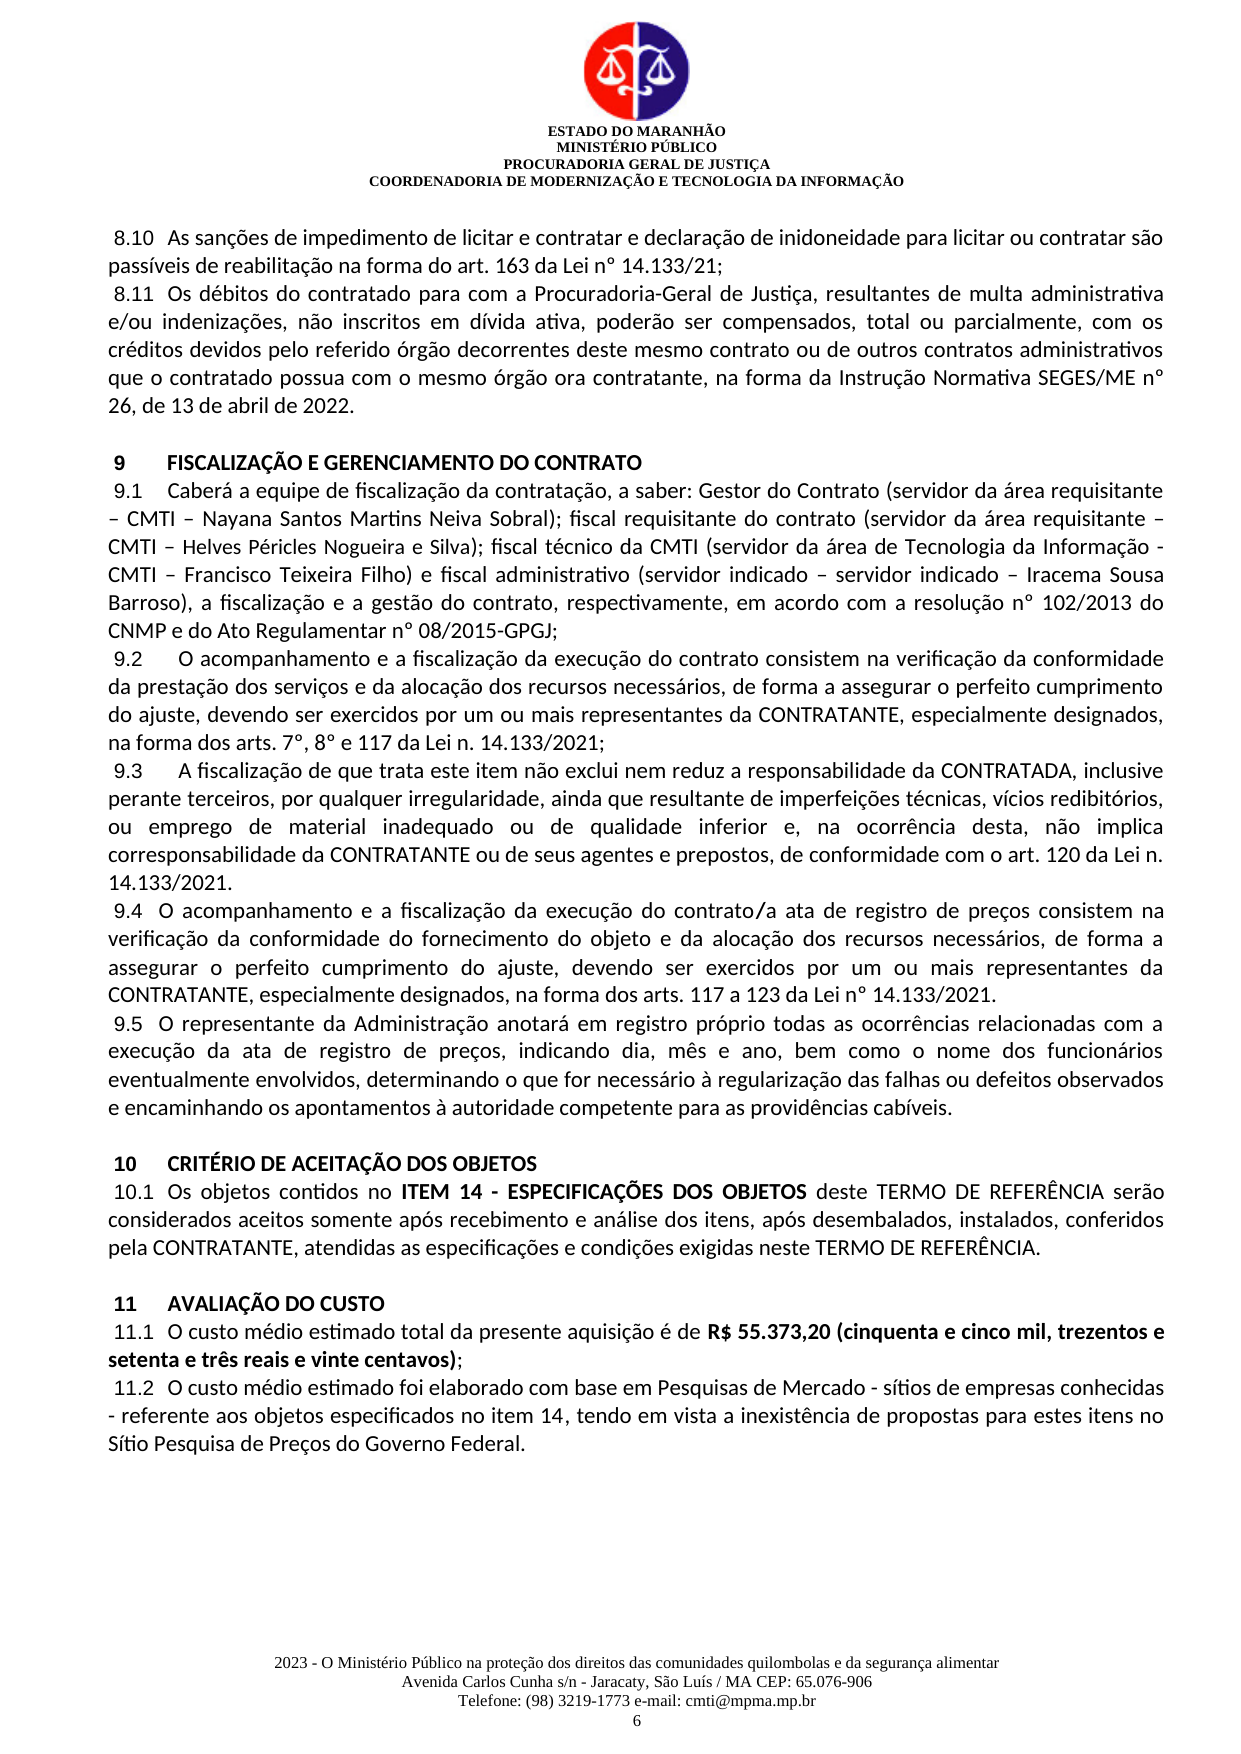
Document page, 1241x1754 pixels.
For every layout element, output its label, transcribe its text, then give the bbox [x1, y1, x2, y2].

list AVALIAÇÃO DO CUSTO [108, 1289, 1166, 1317]
list O custo médio estimado total da presente aquisição é de R$ 55.373,20 (cinquenta e cinco mil, trezentos e setenta e três reais e vinte centavos); [108, 1317, 1166, 1373]
list CRITÉRIO DE ACEITAÇÃO DOS OBJETOS [108, 1149, 1166, 1177]
list O acompanhamento e a fiscalização da execução do contrato consistem na verificação da conformidade da prestação dos serviços e da alocação dos recursos necessários, de forma a assegurar o perfeito cumprimento do ajuste, devendo ser exercidos por um ou mais representantes da CONTRATANTE, especialmente designados, na forma dos arts. 7º, 8º e 117 da Lei n. 14.133/2021; [108, 644, 1166, 756]
list FISCALIZAÇÃO E GERENCIAMENTO DO CONTRATO [108, 448, 1166, 476]
picture [583, 21, 690, 121]
list Os objetos contidos no ITEM 14 - ESPECIFICAÇÕES DOS OBJETOS deste TERMO DE REFERÊNCIA serão considerados aceitos somente após recebimento e análise dos itens, após desembalados, instalados, conferidos pela CONTRATANTE, atendidas as especificações e condições exigidas neste TERMO DE REFERÊNCIA. [108, 1177, 1166, 1261]
list O custo médio estimado foi elaborado com base em Pesquisas de Mercado - sítios de empresas conhecidas - referente aos objetos especificados no item 14, tendo em vista a inexistência de propostas para estes itens no Sítio Pesquisa de Preços do Governo Federal. [108, 1373, 1166, 1457]
list O acompanhamento e a fiscalização da execução do contrato/a ata de registro de preços consistem na verificação da conformidade do fornecimento do objeto e da alocação dos recursos necessários, de forma a assegurar o perfeito cumprimento do ajuste, devendo ser exercidos por um ou mais representantes da CONTRATANTE, especialmente designados, na forma dos arts. 117 a 123 da Lei nº 14.133/2021. [108, 897, 1166, 1009]
list Os débitos do contratado para com a Procuradoria-Geral de Justiça, resultantes de multa administrativa e/ou indenizações, não inscritos em dívida ativa, poderão ser compensados, total ou parcialmente, com os créditos devidos pelo referido órgão decorrentes deste mesmo contrato ou de outros contratos administrativos que o contratado possua com o mesmo órgão ora contratante, na forma da Instrução Normativa SEGES/ME nº 26, de 13 de abril de 2022. [108, 279, 1166, 419]
list A fiscalização de que trata este item não exclui nem reduz a responsabilidade da CONTRATADA, inclusive perante terceiros, por qualquer irregularidade, ainda que resultante de imperfeições técnicas, vícios redibitórios, ou emprego de material inadequado ou de qualidade inferior e, na ocorrência desta, não implica corresponsabilidade da CONTRATANTE ou de seus agentes e prepostos, de conformidade com o art. 120 da Lei n. 14.133/2021. [108, 756, 1166, 897]
list As sanções de impedimento de licitar e contratar e declaração de inidoneidade para licitar ou contratar são passíveis de reabilitação na forma do art. 163 da Lei nº 14.133/21; [108, 223, 1166, 279]
list Caberá a equipe de fiscalização da contratação, a saber: Gestor do Contrato (servidor da área requisitante – CMTI – Nayana Santos Martins Neiva Sobral); fiscal requisitante do contrato (servidor da área requisitante – CMTI – Helves Péricles Nogueira e Silva); fiscal técnico da CMTI (servidor da área de Tecnologia da Informação - CMTI – Francisco Teixeira Filho) e fiscal administrativo (servidor indicado – servidor indicado – Iracema Sousa Barroso), a fiscalização e a gestão do contrato, respectivamente, em acordo com a resolução nº 102/2013 do CNMP e do Ato Regulamentar nº 08/2015-GPGJ; [108, 476, 1166, 644]
list O representante da Administração anotará em registro próprio todas as ocorrências relacionadas com a execução da ata de registro de preços, indicando dia, mês e ano, bem como o nome dos funcionários eventualmente envolvidos, determinando o que for necessário à regularização das falhas ou defeitos observados e encaminhando os apontamentos à autoridade competente para as providências cabíveis. [108, 1009, 1166, 1121]
